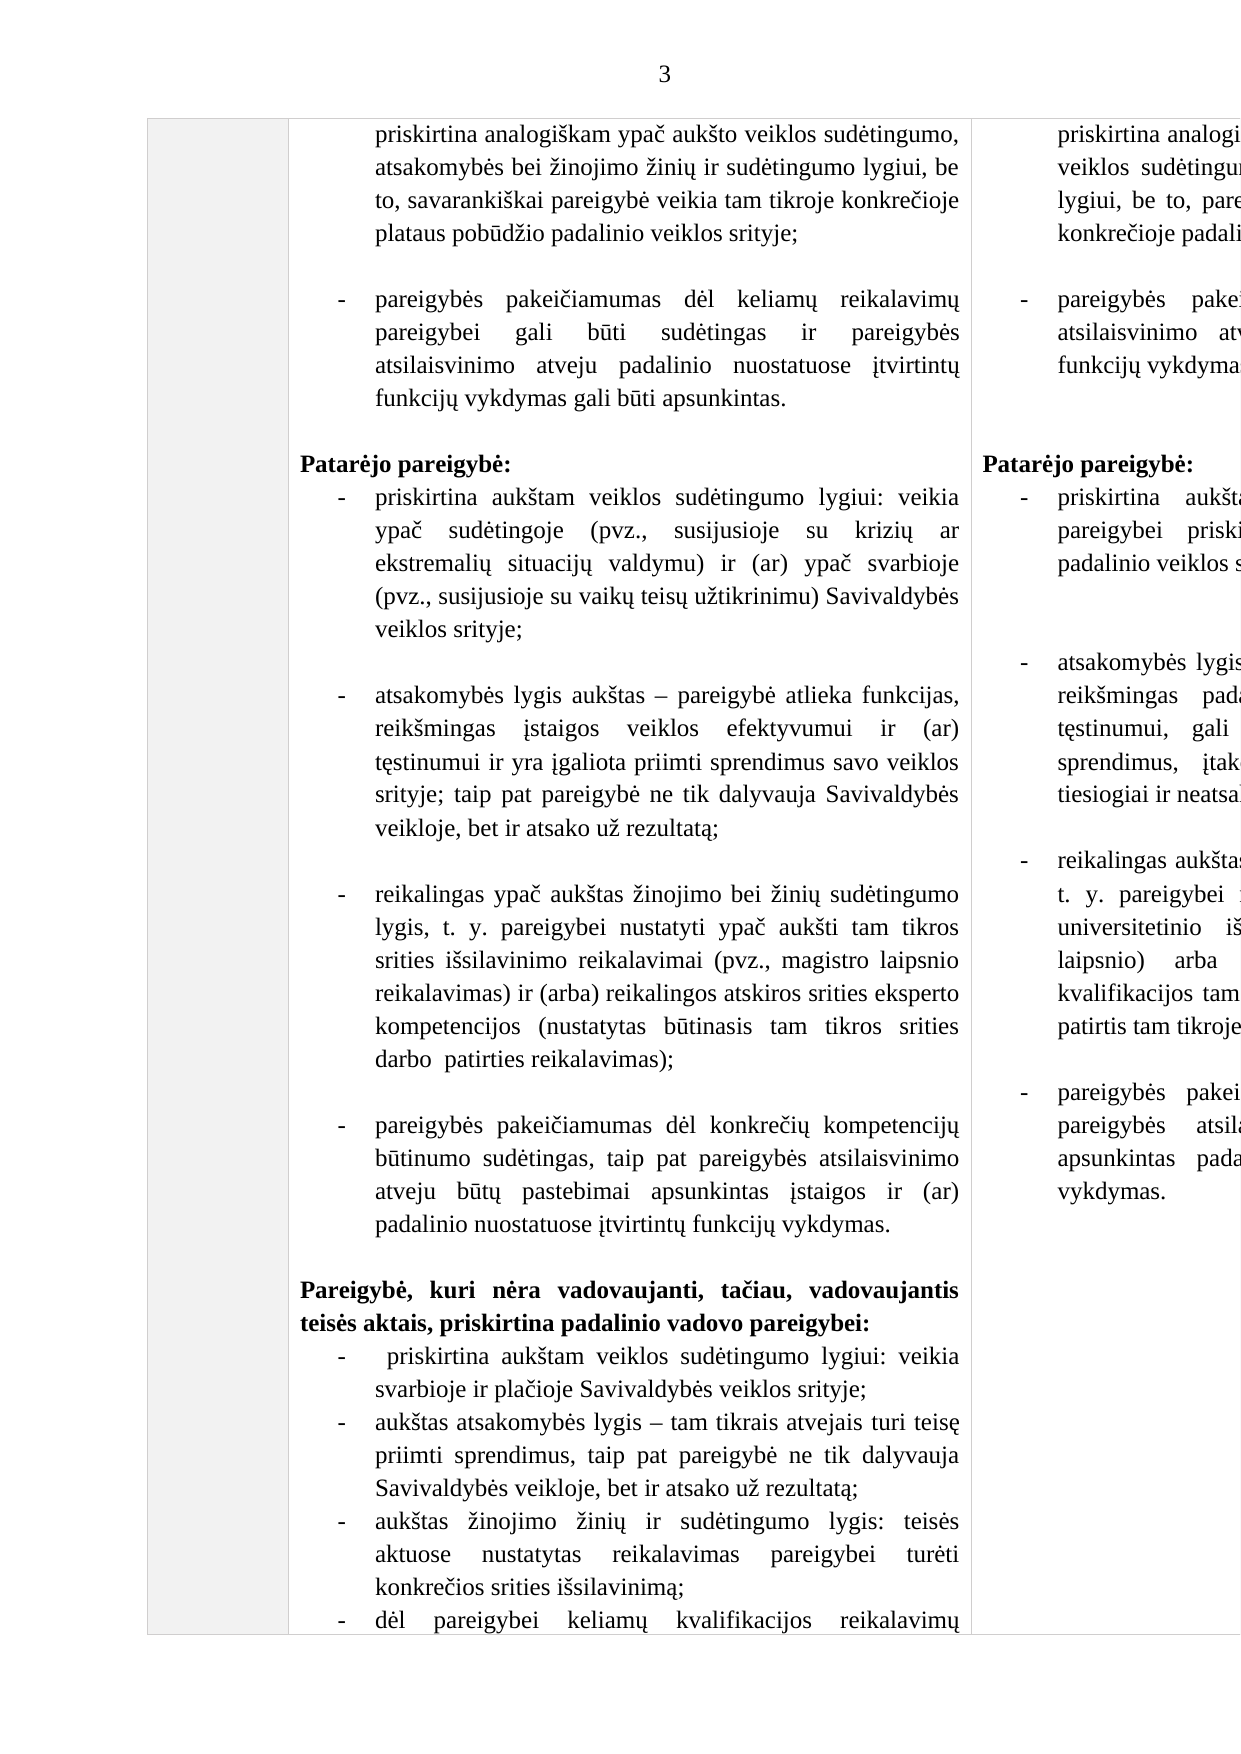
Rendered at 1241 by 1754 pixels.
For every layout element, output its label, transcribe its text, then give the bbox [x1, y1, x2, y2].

table_cell priskirtina analogiškam ypač aukšto veiklos sudėtingumo, atsakomybės bei žinojimo žinių ir sudėtingumo lygiui, be to, savarankiškai pareigybė veikia tam tikroje konkrečioje plataus pobūdžio padalinio veiklos srityje; - pareigybės pakeičiamumas dėl keliamų reikalavimų pareigybei gali būti sudėtingas ir pareigybės atsilaisvinimo atveju padalinio nuostatuose įtvirtintų funkcijų vykdymas gali būti apsunkintas. Patarėjo pareigybė: - priskirtina aukštam veiklos sudėtingumo lygiui: veikia ypač sudėtingoje (pvz., susijusioje su krizių ar ekstremalių situacijų valdymu) ir (ar) ypač svarbioje (pvz., susijusioje su vaikų teisų užtikrinimu) Savivaldybės veiklos srityje; - atsakomybės lygis aukštas – pareigybė atlieka funkcijas, reikšmingas įstaigos veiklos efektyvumui ir (ar) tęstinumui ir yra įgaliota priimti sprendimus savo veiklos srityje; taip pat pareigybė ne tik dalyvauja Savivaldybės veikloje, bet ir atsako už rezultatą; - reikalingas ypač aukštas žinojimo bei žinių sudėtingumo lygis, t. y. pareigybei nustatyti ypač aukšti tam tikros srities išsilavinimo reikalavimai (pvz., magistro laipsnio reikalavimas) ir (arba) reikalingos atskiros srities eksperto kompetencijos (nustatytas būtinasis tam tikros srities darbo patirties reikalavimas); - pareigybės pakeičiamumas dėl konkrečių kompetencijų būtinumo sudėtingas, taip pat pareigybės atsilaisvinimo atveju būtų pastebimai apsunkintas įstaigos ir (ar) padalinio nuostatuose įtvirtintų funkcijų vykdymas. Pareigybė, kuri nėra vadovaujanti, tačiau, vadovaujantis teisės aktais, priskirtina padalinio vadovo pareigybei: - priskirtina aukštam veiklos sudėtingumo lygiui: veikia svarbioje ir plačioje Savivaldybės veiklos srityje; - aukštas atsakomybės lygis – tam tikrais atvejais turi teisę priimti sprendimus, taip pat pareigybė ne tik dalyvauja Savivaldybės veikloje, bet ir atsako už rezultatą; - aukštas žinojimo žinių ir sudėtingumo lygis: teisės aktuose nustatytas reikalavimas pareigybei turėti konkrečios srities išsilavinimą; - dėl pareigybei keliamų kvalifikacijos reikalavimų [289, 119, 971, 1634]
table_cell Padalinio vadovo, kuris priskirtas 7.2 pakopai, pavaduotojas: - pareigybė, kuri esant poreikiui yra kompetentinga vykdyti 7.2 pakopai priskirtos pareigybės funkcijas, todėl ji priskirtina analogiškam aukštam atsakomybės, vidutiniam veiklos sudėtingumo bei žinojimo žinių ir sudėtingumo lygiui, be to, pareigybė savarankiškai veikia tam tikroje konkrečioje padalinio veiklos srityje; - pareigybės pakeičiamumas nesudėtingas, pareigybės atsilaisvinimo atveju padalinio nuostatuose įtvirtintų funkcijų vykdymas nebūtų itin apsunkintas. Patarėjo pareigybė: - priskirtina aukštam veiklos sudėtingumo lygiui – pareigybei priskirta veikla konkrečioje ir plačioje padalinio veiklos srityje; - atsakomybės lygis aukštas – pareigybė atlieka funkcijas, reikšmingas padalinio veiklos efektyvumui ir (ar) tęstinumui, gali būti įgaliota priimti savarankiškus sprendimus, įtakojančius padalinio veiklą, ir, nors tiesiogiai ir neatsako už rezultatą, prisiima atsakomybę; - reikalingas aukštas žinojimo bei žinių sudėtingumo lygis, t. y. pareigybei nustatytas ne mažesnis kaip aukštojo universitetinio išsilavinimo (bakalauro kvalifikacinio laipsnio) arba jam lygiavertės aukštojo mokslo kvalifikacijos tam tikroje srityje reikalavimas arba darbo patirtis tam tikroje srityje; - pareigybės pakeičiamumas gali būti sudėtingas ir pareigybės atsilaisvinimo atveju būtų pastebimai apsunkintas padalinio nuostatuose įtvirtintų funkcijų vykdymas. [972, 119, 1240, 1634]
table_cell [148, 119, 288, 1634]
